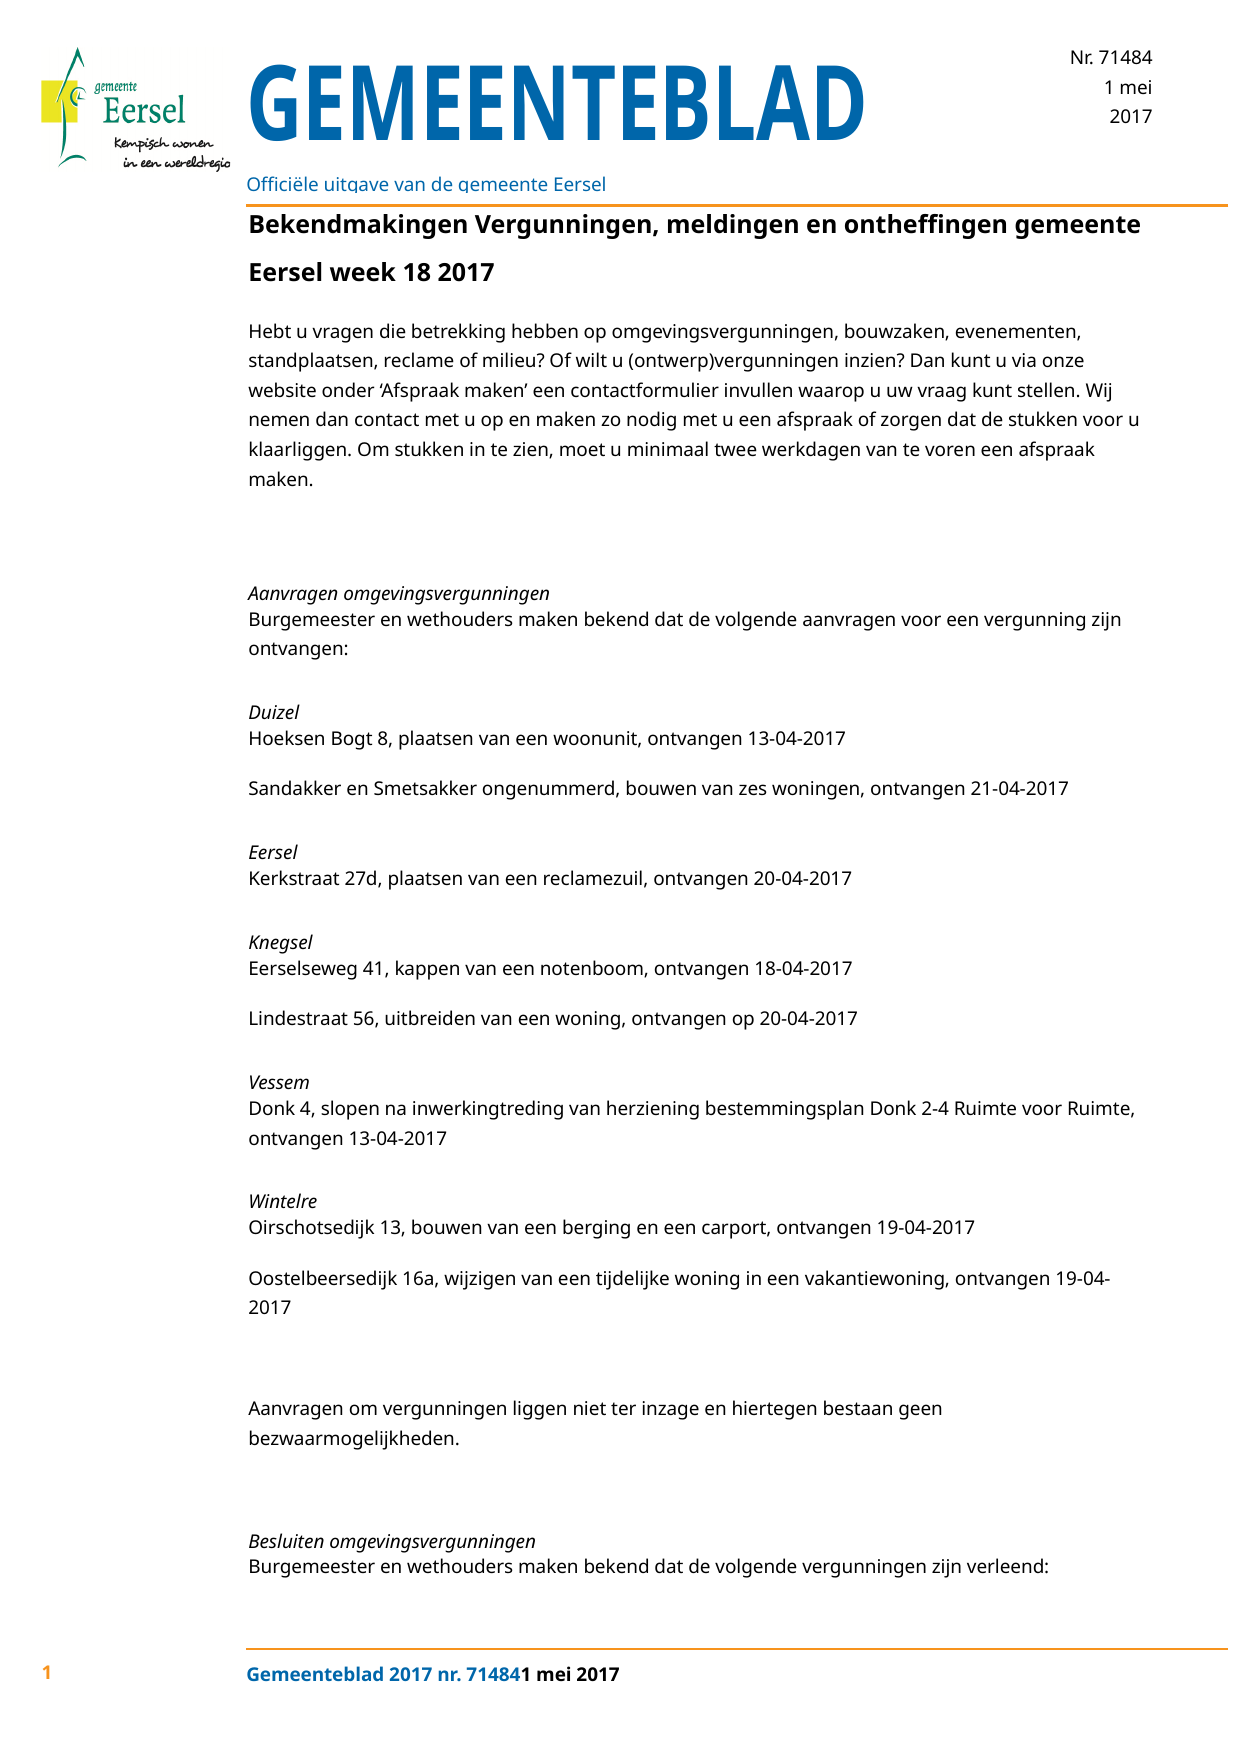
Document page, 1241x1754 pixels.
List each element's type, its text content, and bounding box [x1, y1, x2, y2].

text Lindestraat 56, uitbreiden van een woning, ontvangen op 20-04-2017 [248, 1005, 1152, 1031]
text Vessem [248, 1069, 1152, 1095]
text Eerselseweg 41, kappen van een notenboom, ontvangen 18-04-2017 [248, 955, 1152, 981]
text Wintelre [248, 1189, 1152, 1214]
text Sandakker en Smetsakker ongenummerd, bouwen van zes woningen, ontvangen 21-04-2017 [248, 776, 1152, 801]
text Oostelbeersedijk 16a, wijzigen van een tijdelijke woning in een vakantiewoning, ontvangen 19-04-2017 [248, 1265, 1152, 1320]
text Duizel [248, 699, 1152, 725]
text Bekendmakingen Vergunningen, meldingen en ontheffingen gemeente Eersel week 18 2017 [248, 207, 1152, 288]
text Kerkstraat 27d, plaatsen van een reclamezuil, ontvangen 20-04-2017 [248, 865, 1152, 891]
text Hebt u vragen die betrekking hebben op omgevingsvergunningen, bouwzaken, evenementen, standplaatsen, reclame of milieu? Of wilt u (ontwerp)vergunningen inzien? Dan kunt u via onze website onder ‘Afspraak maken’ een contactformulier invullen waarop u uw vraag kunt stellen. Wij nemen dan contact met u op en maken zo nodig met u een afspraak of zorgen dat de stukken voor u klaarliggen. Om stukken in te zien, moet u minimaal twee werkdagen van te voren een afspraak maken. [248, 318, 1152, 492]
text Besluiten omgevingsvergunningen [248, 1528, 1152, 1554]
picture [41, 47, 231, 172]
text Knegsel [248, 929, 1152, 955]
text Aanvragen omgevingsvergunningen [248, 580, 1152, 606]
text Aanvragen om vergunningen liggen niet ter inzage en hiertegen bestaan geen bezwaarmogelijkheden. [248, 1395, 1152, 1451]
text Hoeksen Bogt 8, plaatsen van een woonunit, ontvangen 13-04-2017 [248, 725, 1152, 751]
text Burgemeester en wethouders maken bekend dat de volgende vergunningen zijn verleend: [248, 1554, 1152, 1579]
text Eersel [248, 839, 1152, 865]
text Donk 4, slopen na inwerkingtreding van herziening bestemmingsplan Donk 2-4 Ruimte voor Ruimte, ontvangen 13-04-2017 [248, 1095, 1152, 1150]
text Oirschotsedijk 13, bouwen van een berging en een carport, ontvangen 19-04-2017 [248, 1214, 1152, 1240]
text Burgemeester en wethouders maken bekend dat de volgende aanvragen voor een vergunning zijn ontvangen: [248, 606, 1152, 661]
